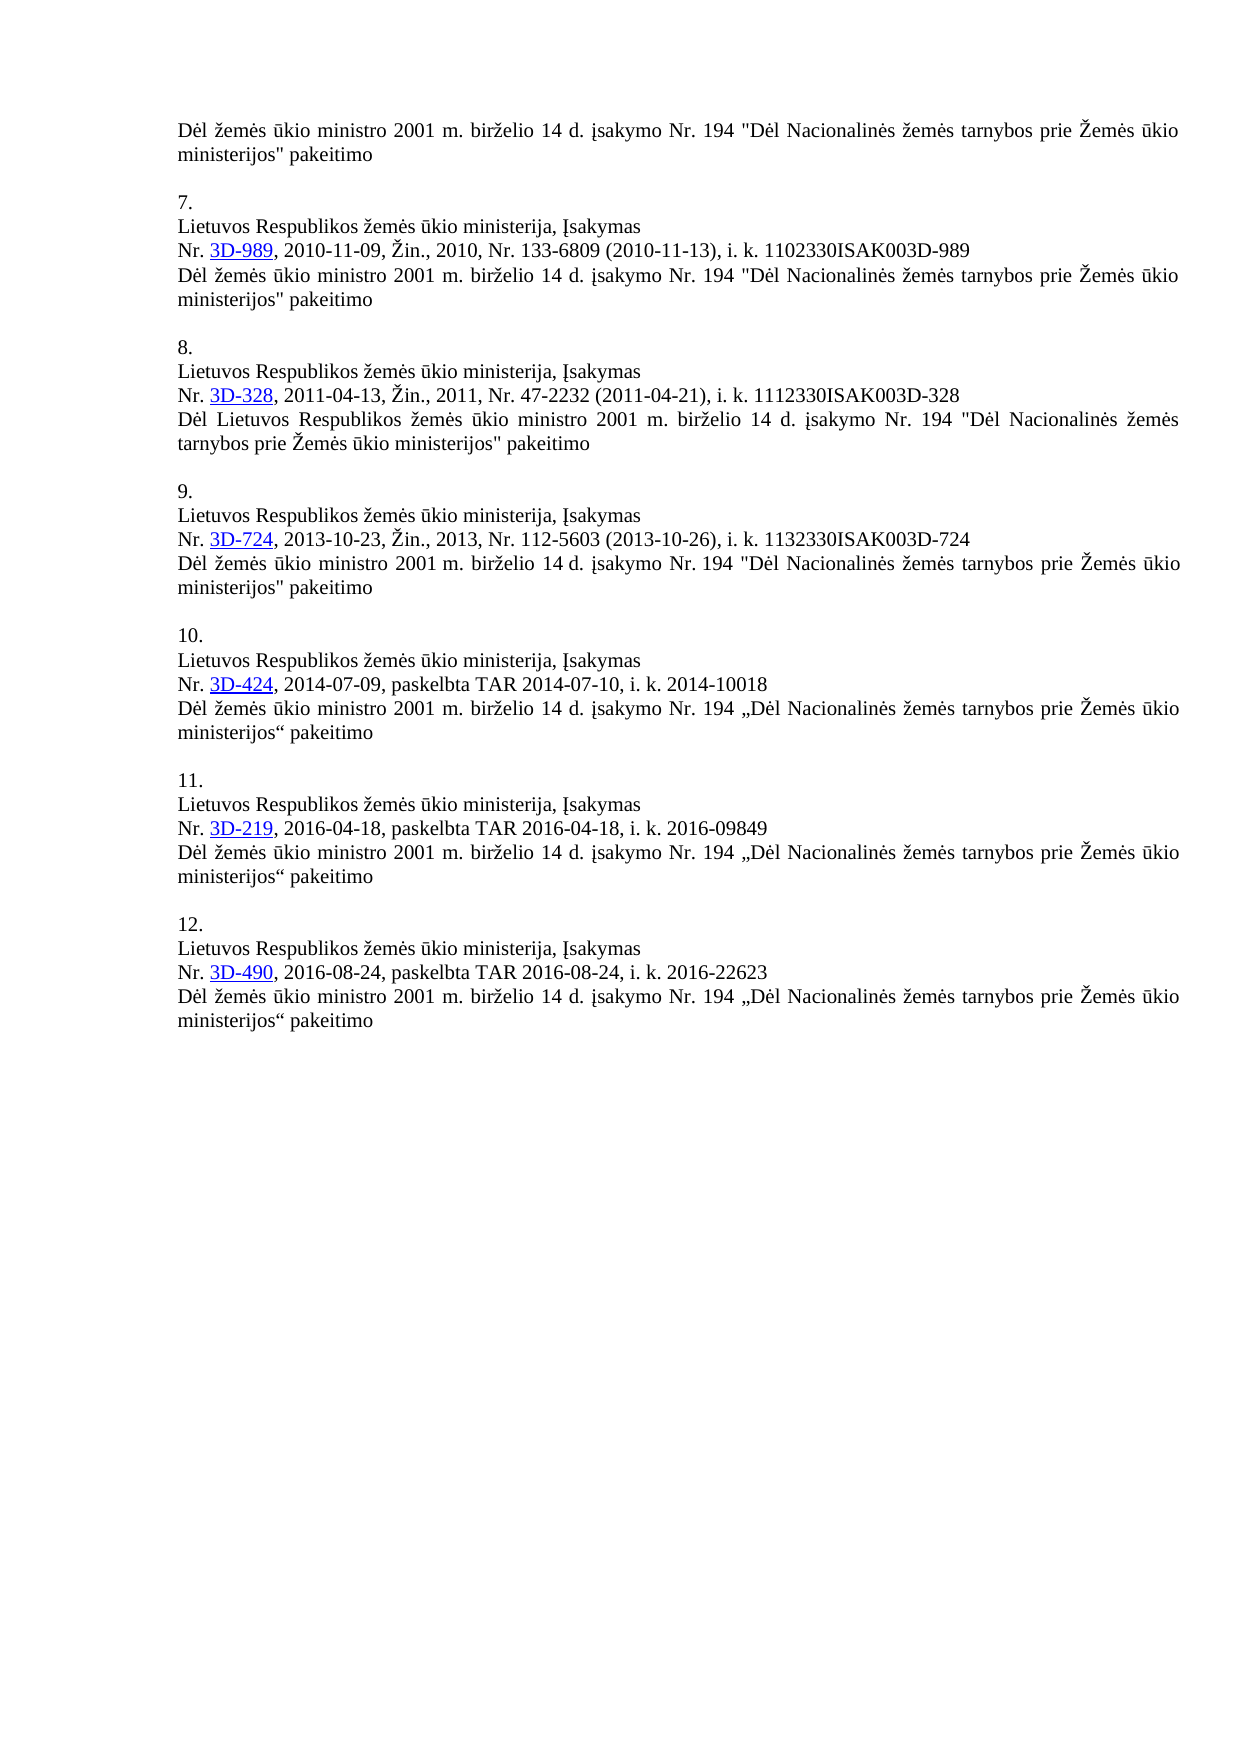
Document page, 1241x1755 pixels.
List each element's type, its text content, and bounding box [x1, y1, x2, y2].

text Lietuvos Respublikos žemės ūkio ministerija, Įsakymas [177, 647, 1181, 672]
text 9. [177, 479, 1181, 503]
text Dėl žemės ūkio ministro 2001 m. birželio 14 d. įsakymo Nr. 194 "Dėl Nacionalinės žemės tarnybos prie Žemės ūkio ministerijos" pakeitimo [177, 118, 1181, 166]
text 11. [177, 768, 1181, 792]
text 7. [177, 190, 1181, 214]
text Lietuvos Respublikos žemės ūkio ministerija, Įsakymas [177, 503, 1181, 527]
text Dėl žemės ūkio ministro 2001 m. birželio 14 d. įsakymo Nr. 194 „Dėl Nacionalinės žemės tarnybos prie Žemės ūkio ministerijos“ pakeitimo [177, 984, 1181, 1032]
text Nr. 3D-989, 2010-11-09, Žin., 2010, Nr. 133-6809 (2010-11-13), i. k. 1102330ISAK003D-989 [177, 238, 1181, 262]
text Lietuvos Respublikos žemės ūkio ministerija, Įsakymas [177, 359, 1181, 383]
text Nr. 3D-424, 2014-07-09, paskelbta TAR 2014-07-10, i. k. 2014-10018 [177, 672, 1181, 696]
text Lietuvos Respublikos žemės ūkio ministerija, Įsakymas [177, 792, 1181, 816]
text Dėl žemės ūkio ministro 2001 m. birželio 14 d. įsakymo Nr. 194 „Dėl Nacionalinės žemės tarnybos prie Žemės ūkio ministerijos“ pakeitimo [177, 840, 1181, 888]
text Dėl žemės ūkio ministro 2001 m. birželio 14 d. įsakymo Nr. 194 „Dėl Nacionalinės žemės tarnybos prie Žemės ūkio ministerijos“ pakeitimo [177, 696, 1181, 744]
text Lietuvos Respublikos žemės ūkio ministerija, Įsakymas [177, 936, 1181, 960]
text Nr. 3D-328, 2011-04-13, Žin., 2011, Nr. 47-2232 (2011-04-21), i. k. 1112330ISAK003D-328 [177, 383, 1181, 407]
text Dėl žemės ūkio ministro 2001 m. birželio 14 d. įsakymo Nr. 194 "Dėl Nacionalinės žemės tarnybos prie Žemės ūkio ministerijos" pakeitimo [177, 262, 1181, 311]
text Nr. 3D-490, 2016-08-24, paskelbta TAR 2016-08-24, i. k. 2016-22623 [177, 960, 1181, 984]
text 8. [177, 335, 1181, 359]
text 10. [177, 623, 1181, 647]
text Dėl Lietuvos Respublikos žemės ūkio ministro 2001 m. birželio 14 d. įsakymo Nr. 194 "Dėl Nacionalinės žemės tarnybos prie Žemės ūkio ministerijos" pakeitimo [177, 407, 1181, 455]
text 12. [177, 912, 1181, 936]
text Nr. 3D-219, 2016-04-18, paskelbta TAR 2016-04-18, i. k. 2016-09849 [177, 816, 1181, 840]
text Dėl žemės ūkio ministro 2001 m. birželio 14 d. įsakymo Nr. 194 "Dėl Nacionalinės žemės tarnybos prie Žemės ūkio ministerijos" pakeitimo [177, 551, 1181, 599]
text Lietuvos Respublikos žemės ūkio ministerija, Įsakymas [177, 214, 1181, 238]
text Nr. 3D-724, 2013-10-23, Žin., 2013, Nr. 112-5603 (2013-10-26), i. k. 1132330ISAK003D-724 [177, 527, 1181, 551]
